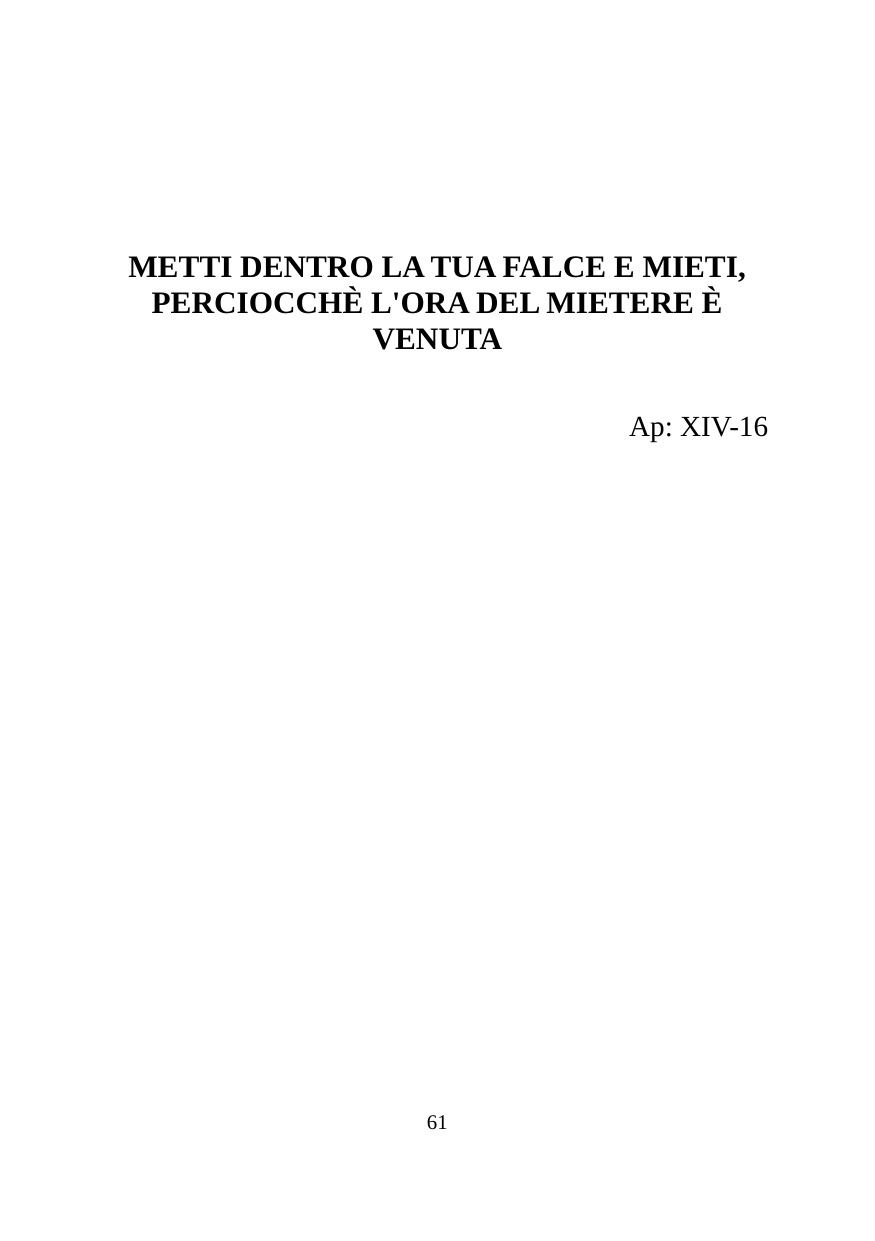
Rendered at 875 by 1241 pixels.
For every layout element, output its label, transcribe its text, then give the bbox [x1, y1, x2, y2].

subtitle METTI DENTRO LA TUA FALCE E MIETI, PERCIOCCHÈ L'ORA DEL MIETERE È VENUTA [106, 248, 768, 356]
text Ap: XIV-16 [106, 409, 768, 442]
